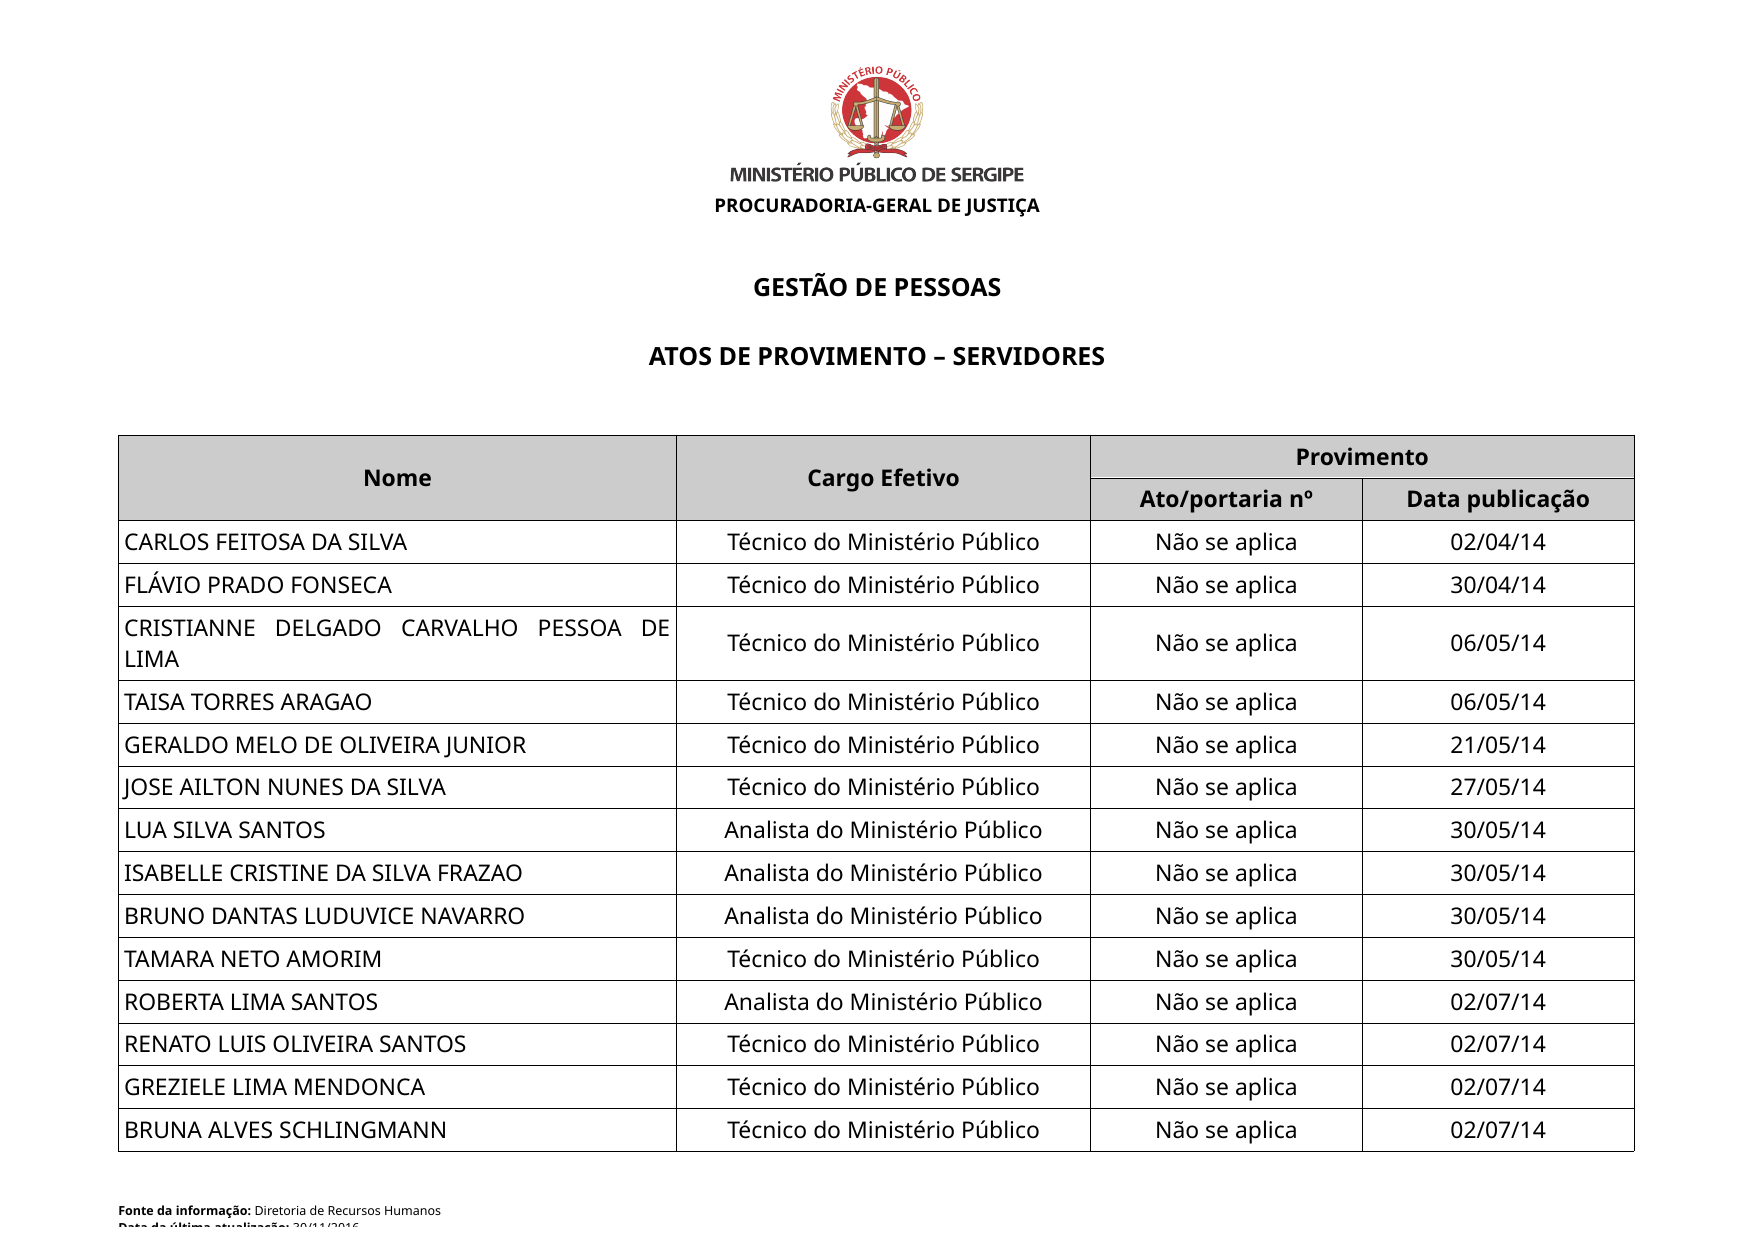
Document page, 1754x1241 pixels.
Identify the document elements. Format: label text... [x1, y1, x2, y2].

table_cell Técnico do Ministério Público [677, 724, 1090, 766]
table_cell Analista do Ministério Público [677, 852, 1090, 894]
table_cell CRISTIANNE DELGADO CARVALHO PESSOA DE LIMA [119, 607, 676, 680]
text ATOS DE PROVIMENTO – SERVIDORES [118, 338, 1636, 372]
table_cell Não se aplica [1091, 852, 1362, 894]
table_cell 02/04/14 [1363, 521, 1634, 563]
table_cell Não se aplica [1091, 809, 1362, 851]
table_cell Não se aplica [1091, 1024, 1362, 1065]
table_cell Técnico do Ministério Público [677, 938, 1090, 979]
table_cell 30/05/14 [1363, 895, 1634, 937]
table_cell 30/05/14 [1363, 809, 1634, 851]
table_cell Técnico do Ministério Público [677, 521, 1090, 563]
table_cell Técnico do Ministério Público [677, 1066, 1090, 1108]
table_cell Não se aplica [1091, 681, 1362, 723]
table_cell Técnico do Ministério Público [677, 607, 1090, 680]
table_cell 02/07/14 [1363, 981, 1634, 1022]
table_cell 02/07/14 [1363, 1109, 1634, 1151]
table_cell Analista do Ministério Público [677, 809, 1090, 851]
table_cell 30/04/14 [1363, 564, 1634, 606]
table_cell ISABELLE CRISTINE DA SILVA FRAZAO [119, 852, 676, 894]
table_cell Não se aplica [1091, 767, 1362, 808]
table_cell ROBERTA LIMA SANTOS [119, 981, 676, 1022]
table_cell 30/05/14 [1363, 852, 1634, 894]
table_cell LUA SILVA SANTOS [119, 809, 676, 851]
table_header Nome [119, 436, 676, 520]
table_cell 30/05/14 [1363, 938, 1634, 979]
table_cell TAISA TORRES ARAGAO [119, 681, 676, 723]
table_cell 27/05/14 [1363, 767, 1634, 808]
table_cell Não se aplica [1091, 607, 1362, 680]
table_cell Técnico do Ministério Público [677, 1024, 1090, 1065]
table_cell 21/05/14 [1363, 724, 1634, 766]
table_cell Não se aplica [1091, 521, 1362, 563]
table_cell 02/07/14 [1363, 1024, 1634, 1065]
table_cell Técnico do Ministério Público [677, 767, 1090, 808]
table_cell Não se aplica [1091, 981, 1362, 1022]
table_cell Data publicação [1363, 479, 1634, 520]
table_cell JOSE AILTON NUNES DA SILVA [119, 767, 676, 808]
table_cell 06/05/14 [1363, 681, 1634, 723]
table_header Provimento [1091, 436, 1634, 477]
table_cell Técnico do Ministério Público [677, 1109, 1090, 1151]
table_cell Não se aplica [1091, 938, 1362, 979]
table_cell TAMARA NETO AMORIM [119, 938, 676, 979]
picture [730, 66, 1024, 185]
table_cell Não se aplica [1091, 1066, 1362, 1108]
text GESTÃO DE PESSOAS [118, 270, 1636, 304]
table_cell Técnico do Ministério Público [677, 681, 1090, 723]
table_cell 06/05/14 [1363, 607, 1634, 680]
table_cell Não se aplica [1091, 564, 1362, 606]
table_cell BRUNA ALVES SCHLINGMANN [119, 1109, 676, 1151]
table_cell Não se aplica [1091, 895, 1362, 937]
table_cell Não se aplica [1091, 724, 1362, 766]
table_cell FLÁVIO PRADO FONSECA [119, 564, 676, 606]
table_cell RENATO LUIS OLIVEIRA SANTOS [119, 1024, 676, 1065]
table_cell Técnico do Ministério Público [677, 564, 1090, 606]
table_cell GERALDO MELO DE OLIVEIRA JUNIOR [119, 724, 676, 766]
table_header Cargo Efetivo [677, 436, 1090, 520]
table_cell CARLOS FEITOSA DA SILVA [119, 521, 676, 563]
table_cell Não se aplica [1091, 1109, 1362, 1151]
table_cell Analista do Ministério Público [677, 981, 1090, 1022]
table_cell GREZIELE LIMA MENDONCA [119, 1066, 676, 1108]
table_cell BRUNO DANTAS LUDUVICE NAVARRO [119, 895, 676, 937]
table_cell Analista do Ministério Público [677, 895, 1090, 937]
table_cell 02/07/14 [1363, 1066, 1634, 1108]
table_cell Ato/portaria nº [1091, 479, 1362, 520]
